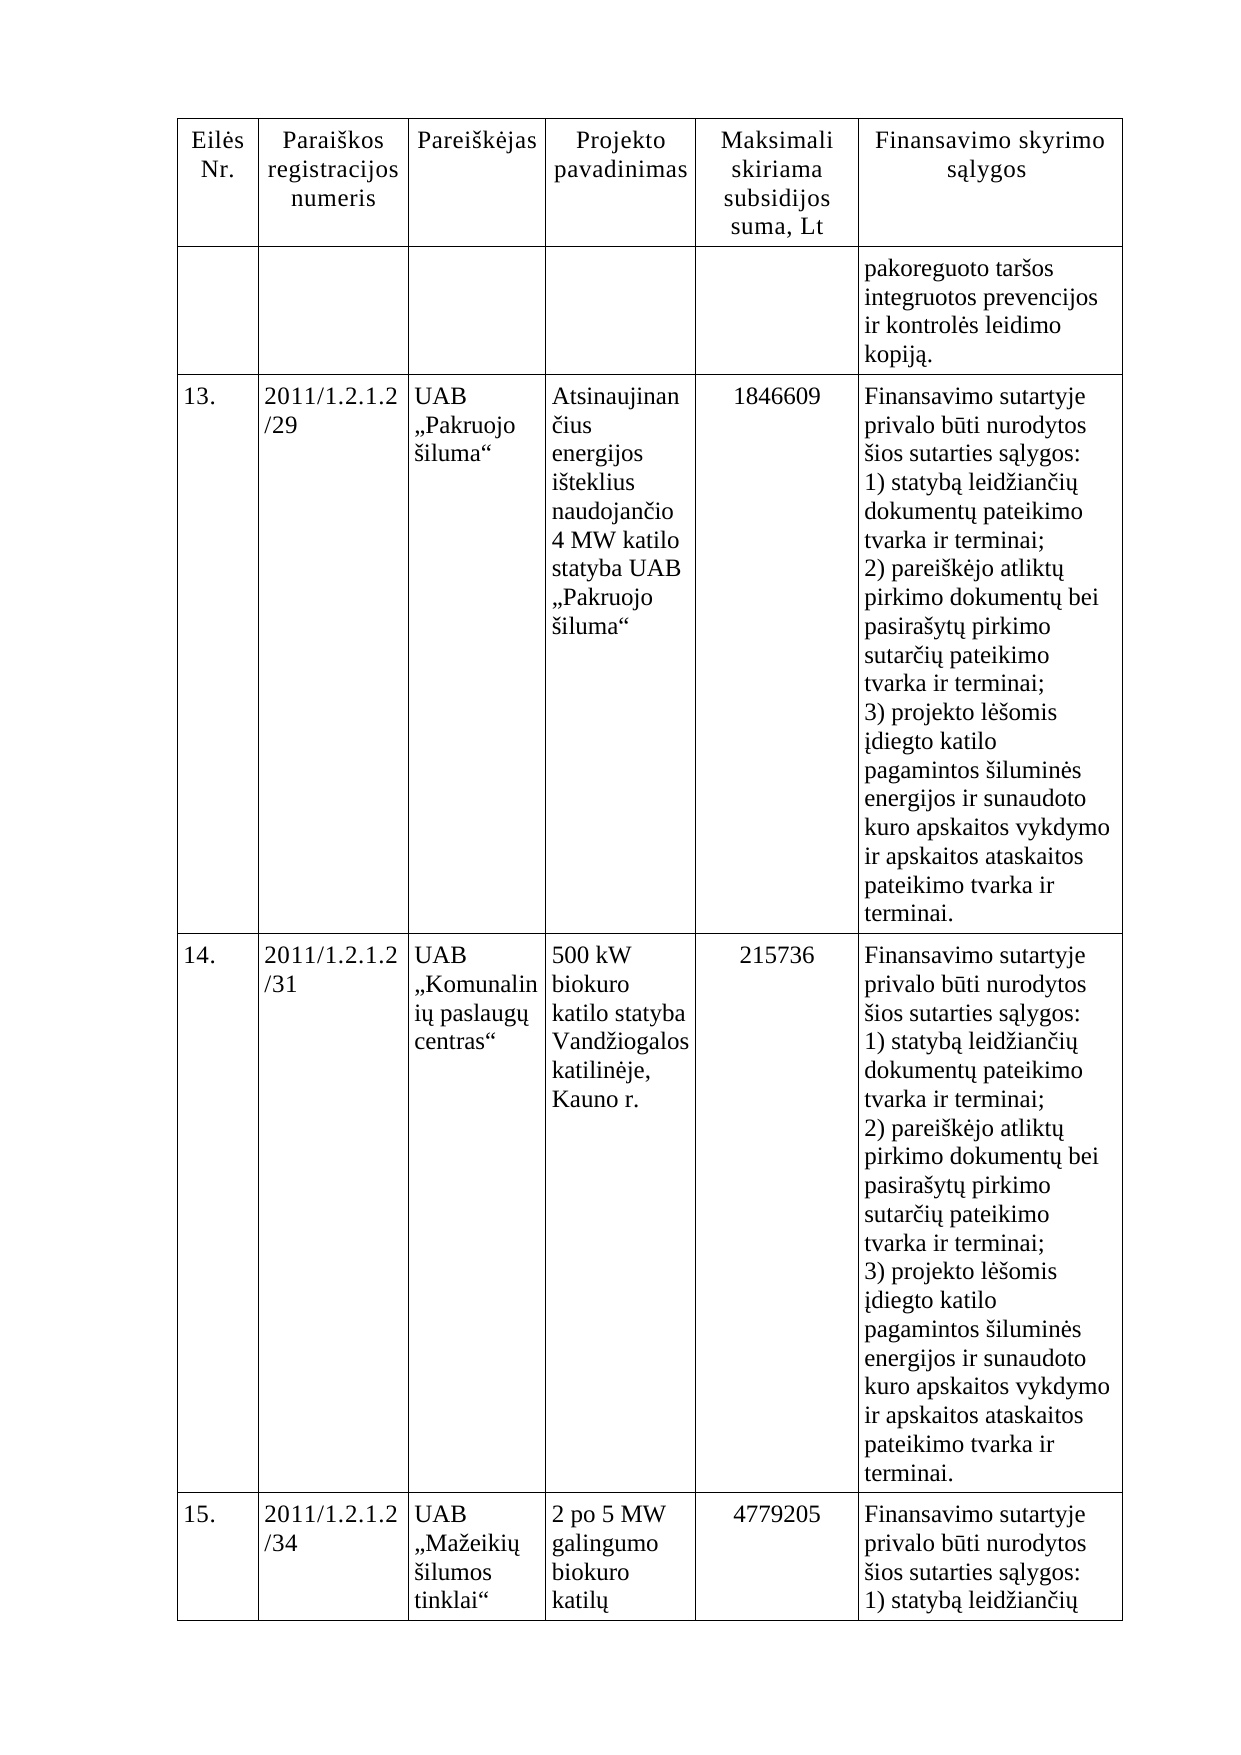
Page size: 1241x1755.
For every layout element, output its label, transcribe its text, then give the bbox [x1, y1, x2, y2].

table_cell [696, 247, 858, 374]
table_cell UAB „Pakruojo šiluma“ [409, 375, 545, 933]
table_header Finansavimo skyrimo sąlygos [859, 119, 1122, 246]
table_header Pareiškėjas [409, 119, 545, 246]
table_cell [259, 247, 408, 374]
table_cell UAB „Mažeikių šilumos tinklai“ [409, 1493, 545, 1620]
table_cell 2011/1.2.1.2/29 [259, 375, 408, 933]
table_header Projekto pavadinimas [546, 119, 695, 246]
table_cell pakoreguoto taršos integruotos prevencijos ir kontrolės leidimo kopiją. [859, 247, 1122, 374]
table_cell 4779205 [696, 1493, 858, 1620]
table_cell UAB „Komunalinių paslaugų centras“ [409, 934, 545, 1492]
table_cell [409, 247, 545, 374]
table_cell Finansavimo sutartyje privalo būti nurodytos šios sutarties sąlygos: 1) statybą leidžiančių dokumentų pateikimo tvarka ir terminai; 2) pareiškėjo atliktų pirkimo dokumentų bei pasirašytų pirkimo sutarčių pateikimo tvarka ir terminai; 3) projekto lėšomis įdiegto katilo pagamintos šiluminės energijos ir sunaudoto kuro apskaitos vykdymo ir apskaitos ataskaitos pateikimo tvarka ir terminai. [859, 934, 1122, 1492]
table_cell 14. [178, 934, 258, 1492]
table_cell 2011/1.2.1.2/31 [259, 934, 408, 1492]
table_cell 15. [178, 1493, 258, 1620]
table_header Paraiškos registracijos numeris [259, 119, 408, 246]
table_cell Finansavimo sutartyje privalo būti nurodytos šios sutarties sąlygos: 1) statybą leidžiančių dokumentų pateikimo tvarka ir terminai; 2) pareiškėjo atliktų pirkimo dokumentų bei pasirašytų pirkimo sutarčių pateikimo tvarka ir terminai; 3) projekto lėšomis įdiegto katilo pagamintos šiluminės energijos ir sunaudoto kuro apskaitos vykdymo ir apskaitos ataskaitos pateikimo tvarka ir terminai. [859, 375, 1122, 933]
table_cell 2011/1.2.1.2/34 [259, 1493, 408, 1620]
table_cell Atsinaujinančius energijos išteklius naudojančio 4 MW katilo statyba UAB „Pakruojo šiluma“ [546, 375, 695, 933]
table_header Maksimali skiriama subsidijos suma, Lt [696, 119, 858, 246]
table_cell [546, 247, 695, 374]
table_cell 215736 [696, 934, 858, 1492]
table_cell [178, 247, 258, 374]
table_cell 2 po 5 MW galingumo biokuro katilų [546, 1493, 695, 1620]
table_cell 500 kW biokuro katilo statyba Vandžiogalos katilinėje, Kauno r. [546, 934, 695, 1492]
table_header Eilės Nr. [178, 119, 258, 246]
table_cell Finansavimo sutartyje privalo būti nurodytos šios sutarties sąlygos: 1) statybą leidžiančių [859, 1493, 1122, 1620]
table_cell 13. [178, 375, 258, 933]
table_cell 1846609 [696, 375, 858, 933]
